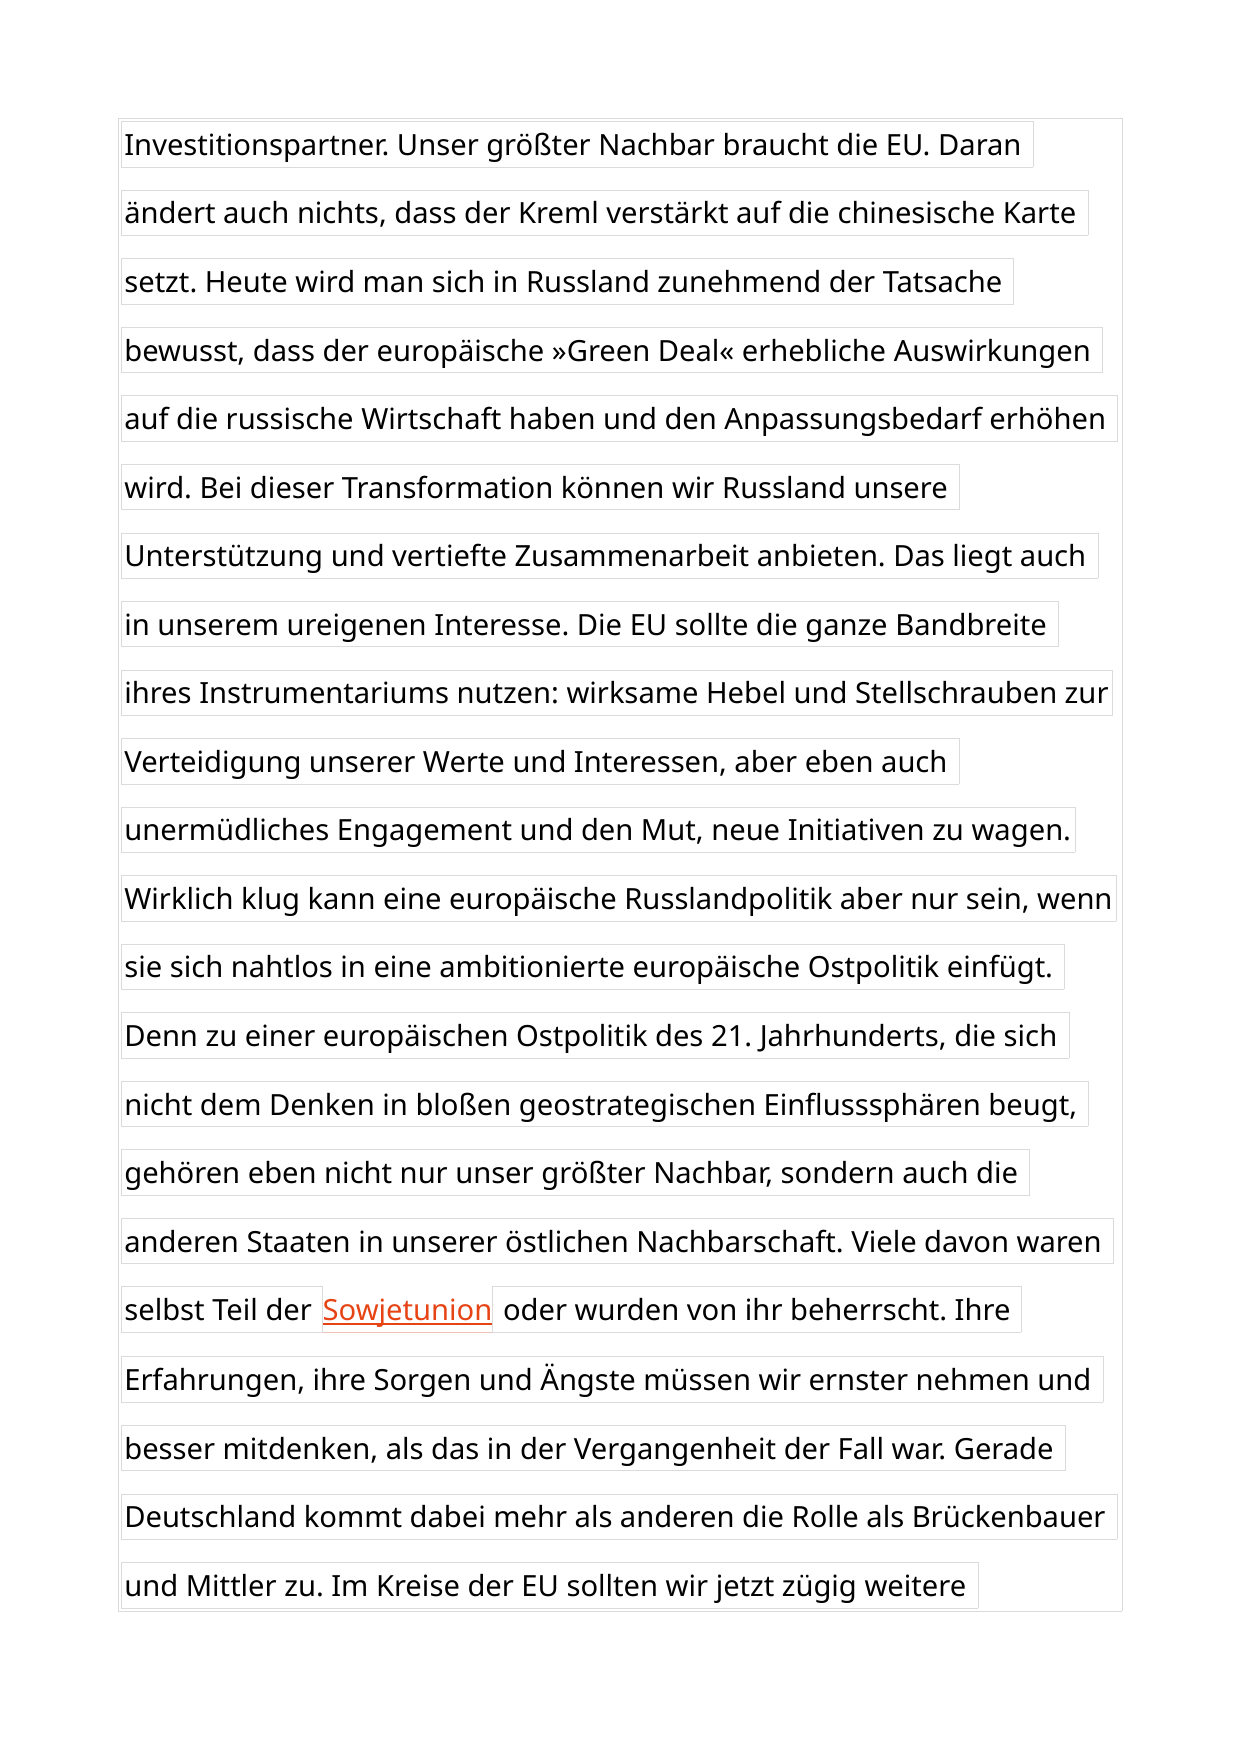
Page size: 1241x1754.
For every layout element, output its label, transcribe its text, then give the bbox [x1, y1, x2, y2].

text Wirklich klug kann eine europäische Russlandpolitik aber nur sein, wenn sie sich nahtlos in eine ambitionierte europäische Ostpolitik einfügt. Denn zu einer europäischen Ostpolitik des 21. Jahrhunderts, die sich nicht dem Denken in bloßen geostrategischen Einflusssphären beugt, gehören eben nicht nur unser größter Nachbar, sondern auch die anderen Staaten in unserer östlichen Nachbarschaft. Viele davon waren selbst Teil der Sowjetunion oder wurden von ihr beherrscht. Ihre Erfahrungen, ihre Sorgen und Ängste müssen wir ernster nehmen und besser mitdenken, als das in der Vergangenheit der Fall war. Gerade Deutschland kommt dabei mehr als anderen die Rolle als Brückenbauer und Mittler zu. Im Kreise der EU sollten wir jetzt zügig weitere [119, 872, 1122, 1611]
text Investitionspartner. Unser größter Nachbar braucht die EU. Daran ändert auch nichts, dass der Kreml verstärkt auf die chinesische Karte setzt. Heute wird man sich in Russland zunehmend der Tatsache bewusst, dass der europäische »Green Deal« erhebliche Auswirkungen auf die russische Wirtschaft haben und den Anpassungsbedarf erhöhen wird. Bei dieser Transformation können wir Russland unsere Unterstützung und vertiefte Zusammenarbeit anbieten. Das liegt auch in unserem ureigenen Interesse. Die EU sollte die ganze Bandbreite ihres Instrumentariums nutzen: wirksame Hebel und Stellschrauben zur Verteidigung unserer Werte und Interessen, aber eben auch unermüdliches Engagement und den Mut, neue Initiativen zu wagen. [119, 119, 1122, 852]
